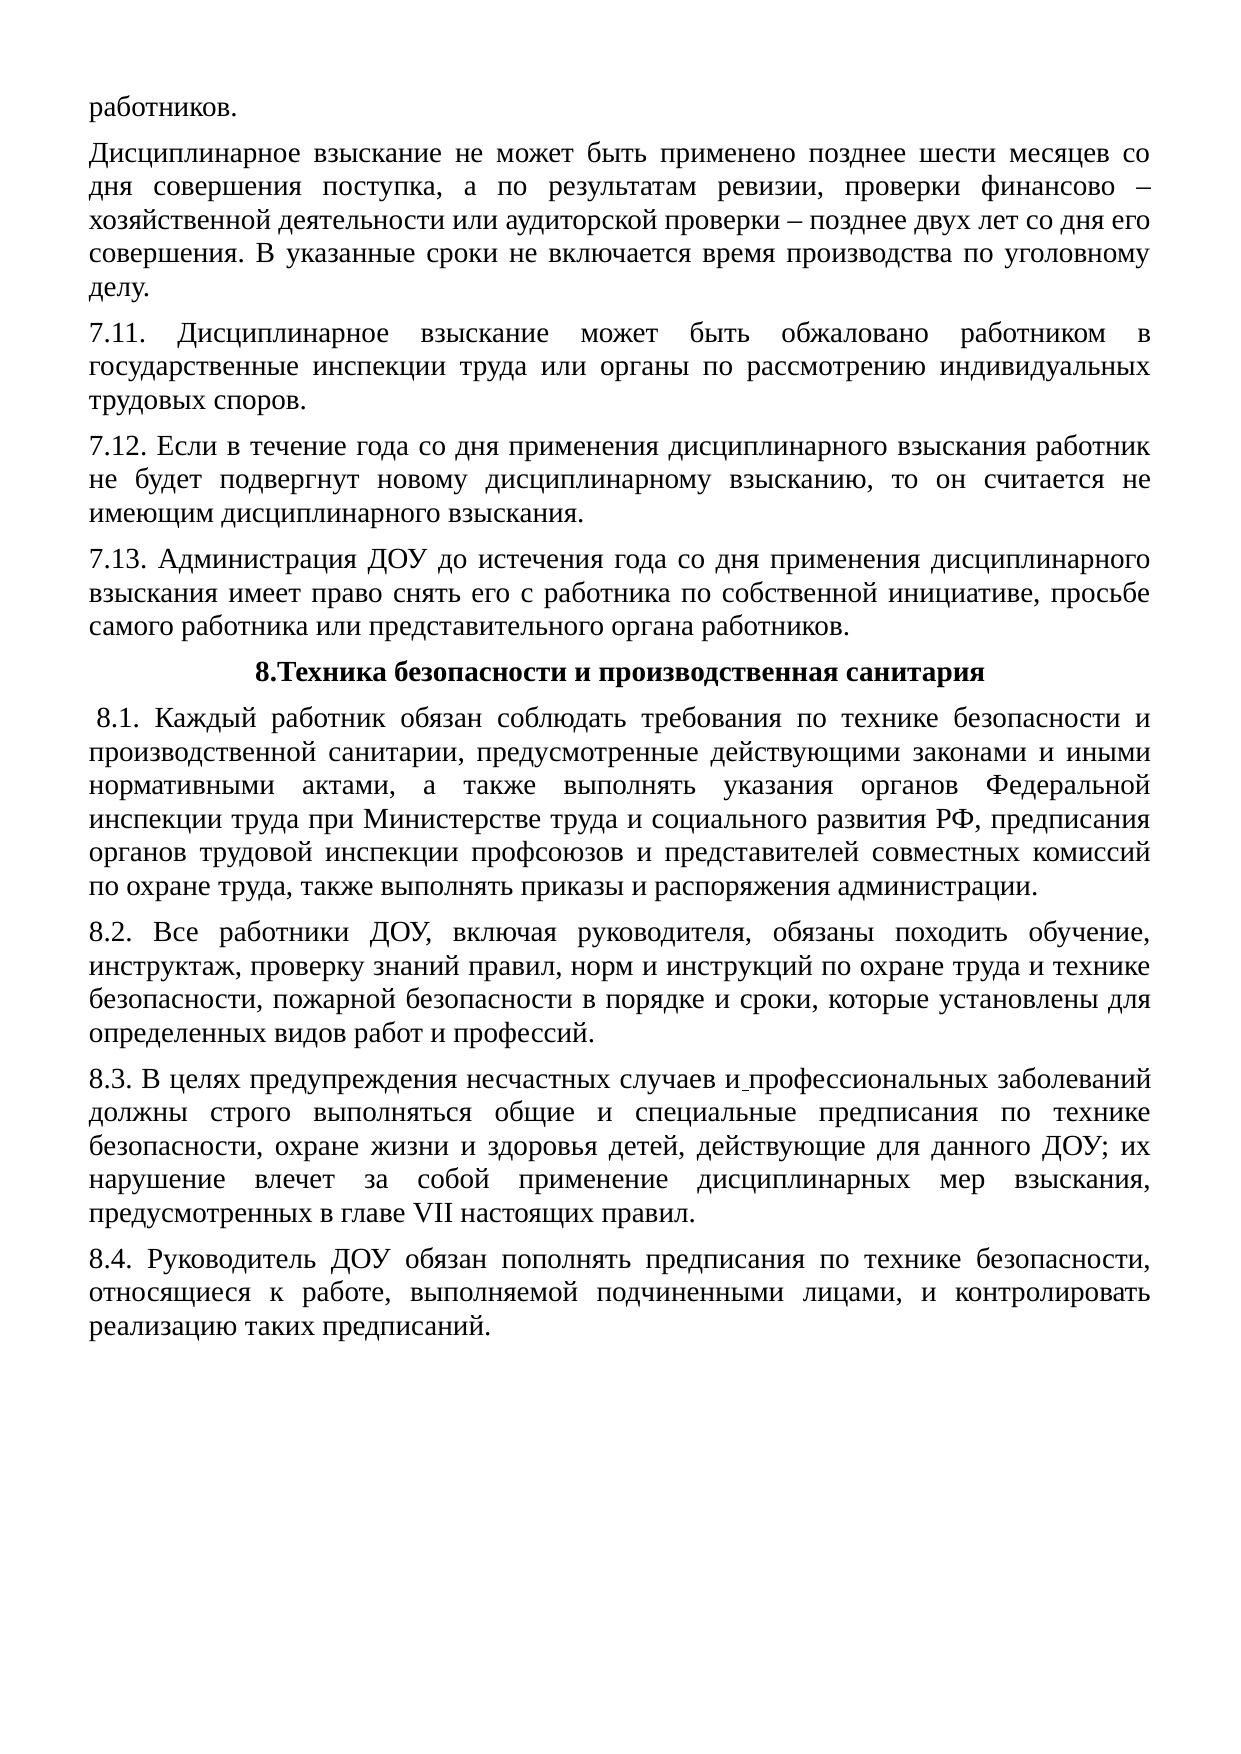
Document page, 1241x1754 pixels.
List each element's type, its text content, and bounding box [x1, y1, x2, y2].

text Дисциплинарное взыскание не может быть применено позднее шести месяцев со дня совершения поступка, а по результатам ревизии, проверки финансово – хозяйственной деятельности или аудиторской проверки – позднее двух лет со дня его совершения. В указанные сроки не включается время производства по уголовному делу. [89, 135, 1152, 302]
text 7.13. Администрация ДОУ до истечения года со дня применения дисциплинарного взыскания имеет право снять его с работника по собственной инициативе, просьбе самого работника или представительного органа работников. [89, 541, 1152, 642]
text 8.1. Каждый работник обязан соблюдать требования по технике безопасности и производственной санитарии, предусмотренные действующими законами и иными нормативными актами, а также выполнять указания органов Федеральной инспекции труда при Министерстве труда и социального развития РФ, предписания органов трудовой инспекции профсоюзов и представителей совместных комиссий по охране труда, также выполнять приказы и распоряжения администрации. [89, 700, 1152, 902]
text 8.3. В целях предупреждения несчастных случаев и профессиональных заболеваний должны строго выполняться общие и специальные предписания по технике безопасности, охране жизни и здоровья детей, действующие для данного ДОУ; их нарушение влечет за собой применение дисциплинарных мер взыскания, предусмотренных в главе VII настоящих правил. [89, 1061, 1152, 1228]
text 8.4. Руководитель ДОУ обязан пополнять предписания по технике безопасности, относящиеся к работе, выполняемой подчиненными лицами, и контролировать реализацию таких предписаний. [89, 1241, 1152, 1342]
text 7.11. Дисциплинарное взыскание может быть обжаловано работником в государственные инспекции труда или органы по рассмотрению индивидуальных трудовых споров. [89, 315, 1152, 416]
text 8.2. Все работники ДОУ, включая руководителя, обязаны походить обучение, инструктаж, проверку знаний правил, норм и инструкций по охране труда и технике безопасности, пожарной безопасности в порядке и сроки, которые установлены для определенных видов работ и профессий. [89, 914, 1152, 1048]
text работников. [89, 89, 1152, 122]
text 7.12. Если в течение года со дня применения дисциплинарного взыскания работник не будет подвергнут новому дисциплинарному взысканию, то он считается не имеющим дисциплинарного взыскания. [89, 428, 1152, 529]
text 8.Техника безопасности и производственная санитария [89, 654, 1152, 688]
